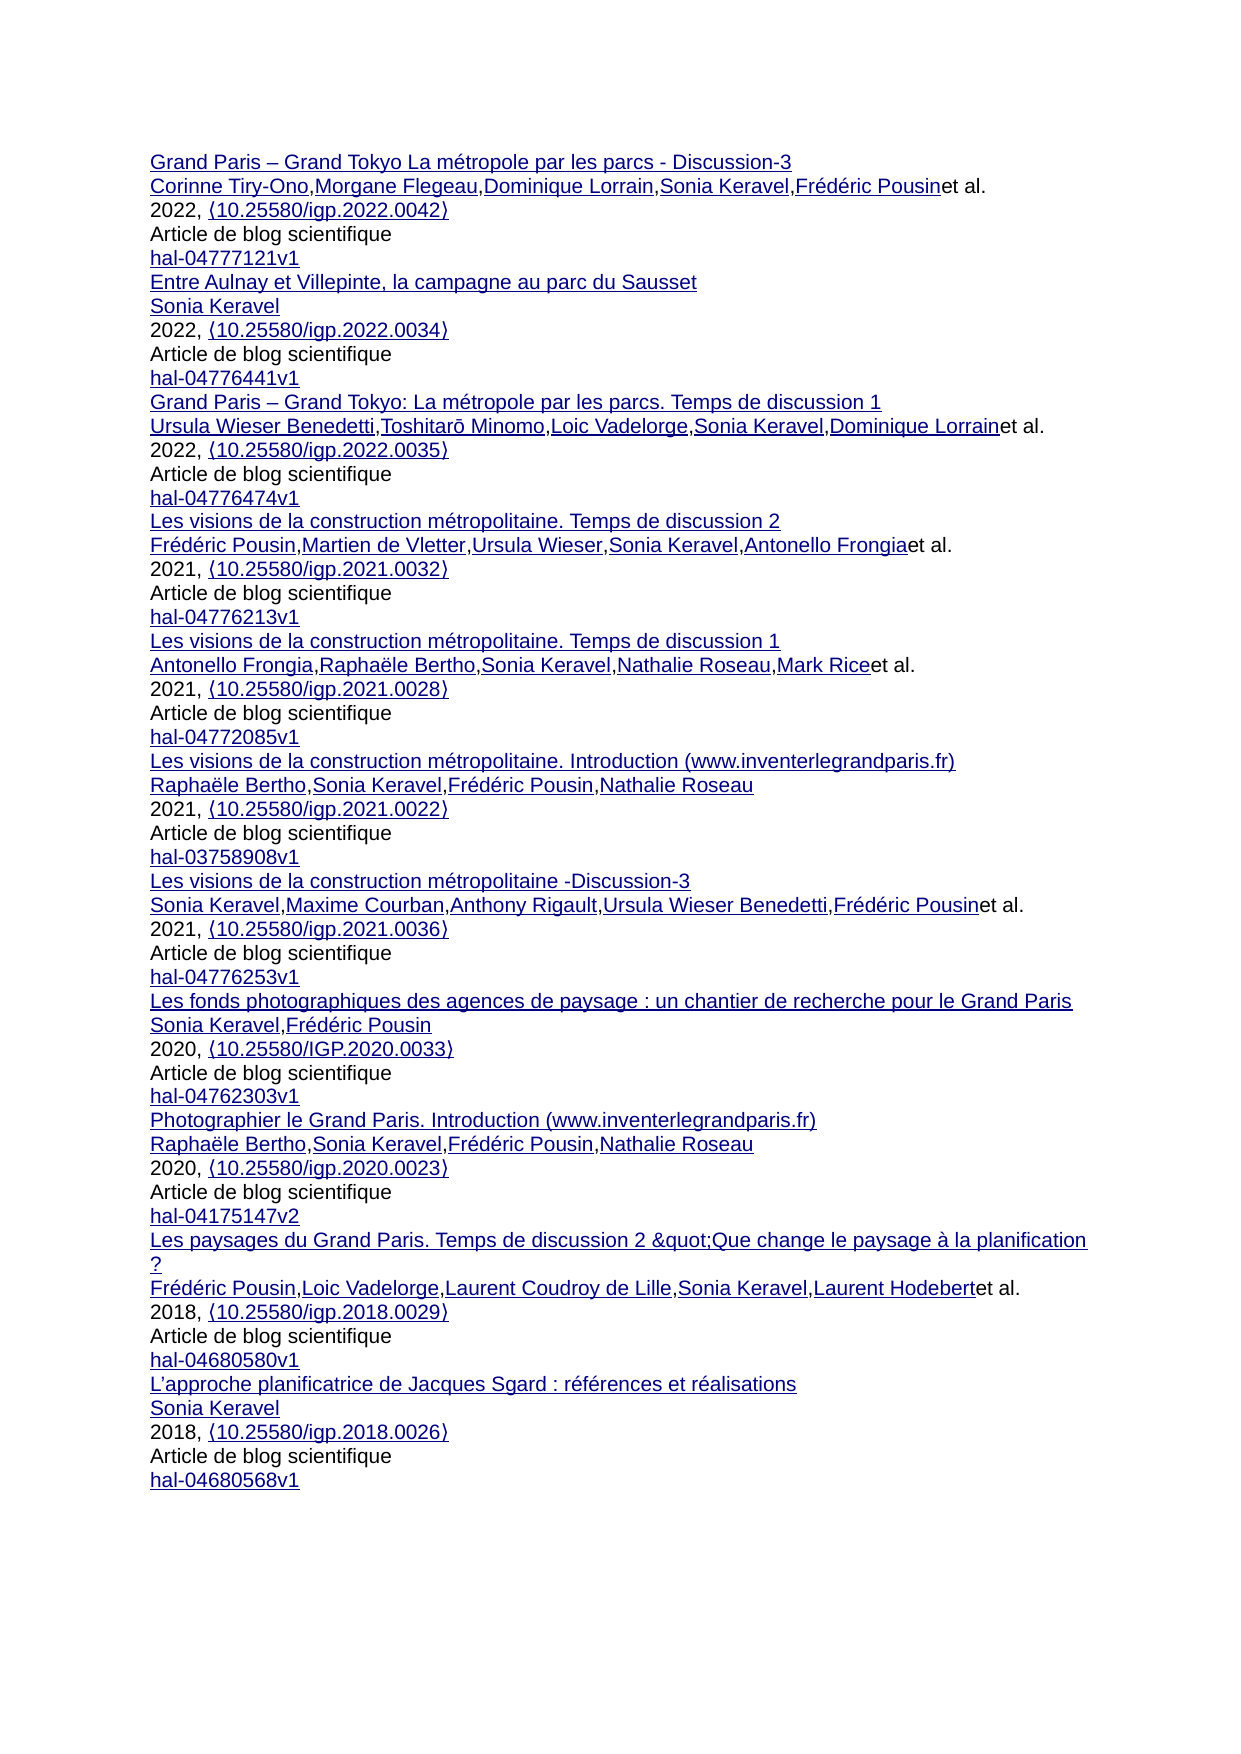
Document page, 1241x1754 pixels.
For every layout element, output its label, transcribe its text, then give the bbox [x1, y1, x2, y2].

table_cell Les visions de la construction métropolitaine. Temps de discussion 1 Antonello Frongia,Raphaële Bertho,Sonia Keravel,Nathalie Roseau,Mark Riceet al. 2021, ⟨10.25580/igp.2021.0028⟩ Article de blog scientifique hal-04772085v1 [150, 629, 1090, 749]
table_cell Les visions de la construction métropolitaine. Introduction (www.inventerlegrandparis.fr) Raphaële Bertho,Sonia Keravel,Frédéric Pousin,Nathalie Roseau 2021, ⟨10.25580/igp.2021.0022⟩ Article de blog scientifique hal-03758908v1 [150, 749, 1090, 869]
table_cell Grand Paris – Grand Tokyo La métropole par les parcs - Discussion-3 Corinne Tiry-Ono,Morgane Flegeau,Dominique Lorrain,Sonia Keravel,Frédéric Pousinet al. 2022, ⟨10.25580/igp.2022.0042⟩ Article de blog scientifique hal-04777121v1 [150, 150, 1090, 270]
table_cell Les visions de la construction métropolitaine -Discussion-3 Sonia Keravel,Maxime Courban,Anthony Rigault,Ursula Wieser Benedetti,Frédéric Pousinet al. 2021, ⟨10.25580/igp.2021.0036⟩ Article de blog scientifique hal-04776253v1 [150, 869, 1090, 988]
table_cell Grand Paris – Grand Tokyo: La métropole par les parcs. Temps de discussion 1 Ursula Wieser Benedetti,Toshitarō Minomo,Loic Vadelorge,Sonia Keravel,Dominique Lorrainet al. 2022, ⟨10.25580/igp.2022.0035⟩ Article de blog scientifique hal-04776474v1 [150, 390, 1090, 509]
table_cell Les visions de la construction métropolitaine. Temps de discussion 2 Frédéric Pousin,Martien de Vletter,Ursula Wieser,Sonia Keravel,Antonello Frongiaet al. 2021, ⟨10.25580/igp.2021.0032⟩ Article de blog scientifique hal-04776213v1 [150, 509, 1090, 629]
table_cell Les fonds photographiques des agences de paysage : un chantier de recherche pour le Grand Paris Sonia Keravel,Frédéric Pousin 2020, ⟨10.25580/IGP.2020.0033⟩ Article de blog scientifique hal-04762303v1 [150, 989, 1090, 1108]
table_cell L’approche planificatrice de Jacques Sgard : références et réalisations Sonia Keravel 2018, ⟨10.25580/igp.2018.0026⟩ Article de blog scientifique hal-04680568v1 [150, 1372, 1090, 1492]
table_cell Photographier le Grand Paris. Introduction (www.inventerlegrandparis.fr) Raphaële Bertho,Sonia Keravel,Frédéric Pousin,Nathalie Roseau 2020, ⟨10.25580/igp.2020.0023⟩ Article de blog scientifique hal-04175147v2 [150, 1108, 1090, 1228]
table_cell Les paysages du Grand Paris. Temps de discussion 2 &quot;Que change le paysage à la planification ? Frédéric Pousin,Loic Vadelorge,Laurent Coudroy de Lille,Sonia Keravel,Laurent Hodebertet al. 2018, ⟨10.25580/igp.2018.0029⟩ Article de blog scientifique hal-04680580v1 [150, 1228, 1090, 1372]
table_cell Entre Aulnay et Villepinte, la campagne au parc du Sausset Sonia Keravel 2022, ⟨10.25580/igp.2022.0034⟩ Article de blog scientifique hal-04776441v1 [150, 270, 1090, 389]
